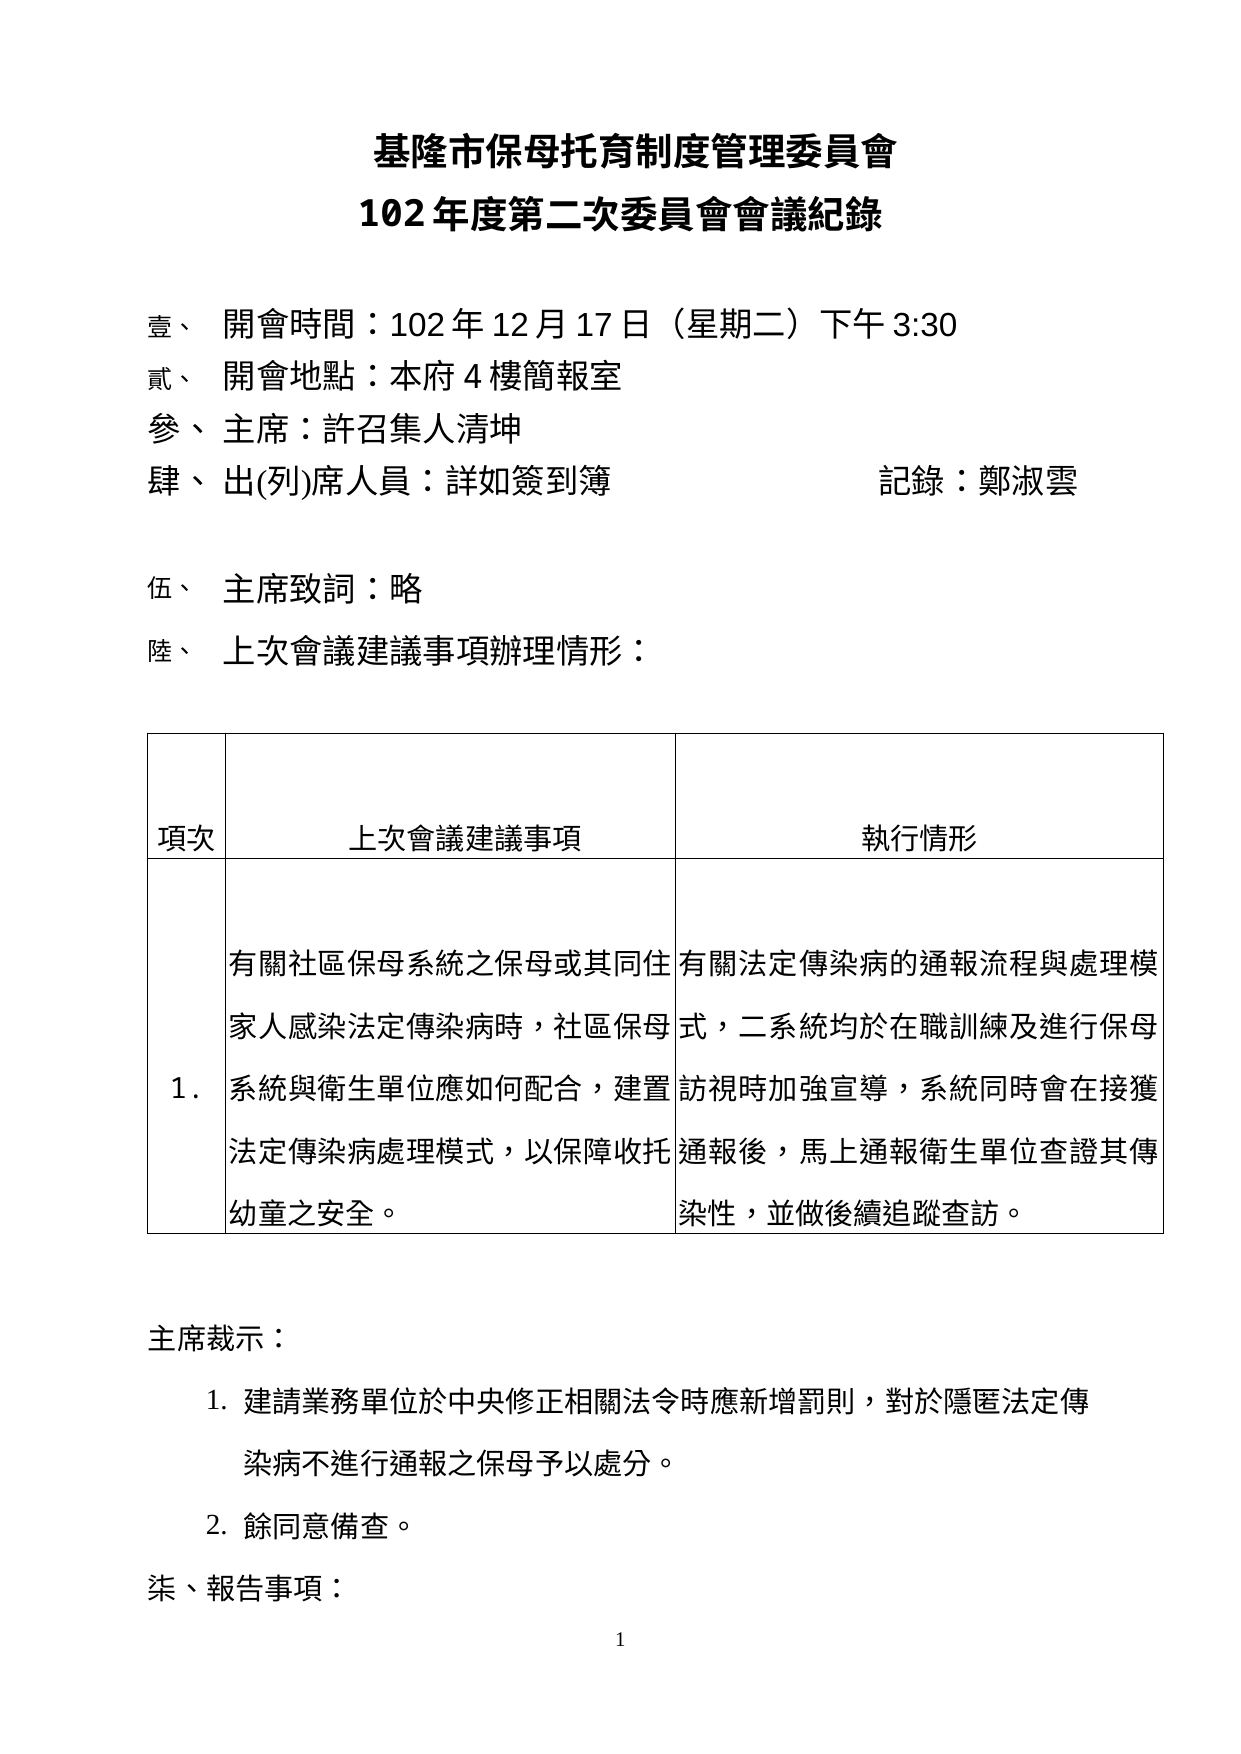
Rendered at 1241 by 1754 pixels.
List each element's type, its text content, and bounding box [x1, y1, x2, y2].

list 開會時間：102年12月17日（星期二）下午3:30 [148, 295, 1092, 347]
text 基隆市保母托育制度管理委員會 [148, 108, 1092, 170]
list 主席致詞：略 [148, 545, 1092, 608]
table_cell 有關法定傳染病的通報流程與處理模式，二系統均於在職訓練及進行保母訪視時加強宣導，系統同時會在接獲通報後，馬上通報衛生單位查證其傳染性，並做後續追蹤查訪。 [676, 859, 1163, 1233]
list 主席：許召集人清坤 [148, 399, 1092, 451]
list 開會地點：本府4樓簡報室 [148, 347, 1092, 399]
list 餘同意備查。 [206, 1483, 1092, 1545]
list 上次會議建議事項辦理情形： [148, 608, 1092, 670]
text 柒、報告事項： [148, 1545, 1092, 1608]
table_cell 有關社區保母系統之保母或其同住家人感染法定傳染病時，社區保母系統與衛生單位應如何配合，建置法定傳染病處理模式，以保障收托幼童之安全。 [226, 859, 675, 1233]
text 主席裁示： [148, 1295, 1092, 1358]
list 出(列)席人員：詳如簽到簿 記錄：鄭淑雲 [148, 451, 1092, 503]
list 建請業務單位於中央修正相關法令時應新增罰則，對於隱匿法定傳染病不進行通報之保母予以處分。 [206, 1358, 1092, 1483]
text 102年度第二次委員會會議紀錄 [148, 170, 1092, 233]
table_header 項次 [148, 734, 225, 858]
table_header 執行情形 [676, 734, 1163, 858]
table_header 上次會議建議事項 [226, 734, 675, 858]
table_cell 1. [148, 859, 225, 1233]
